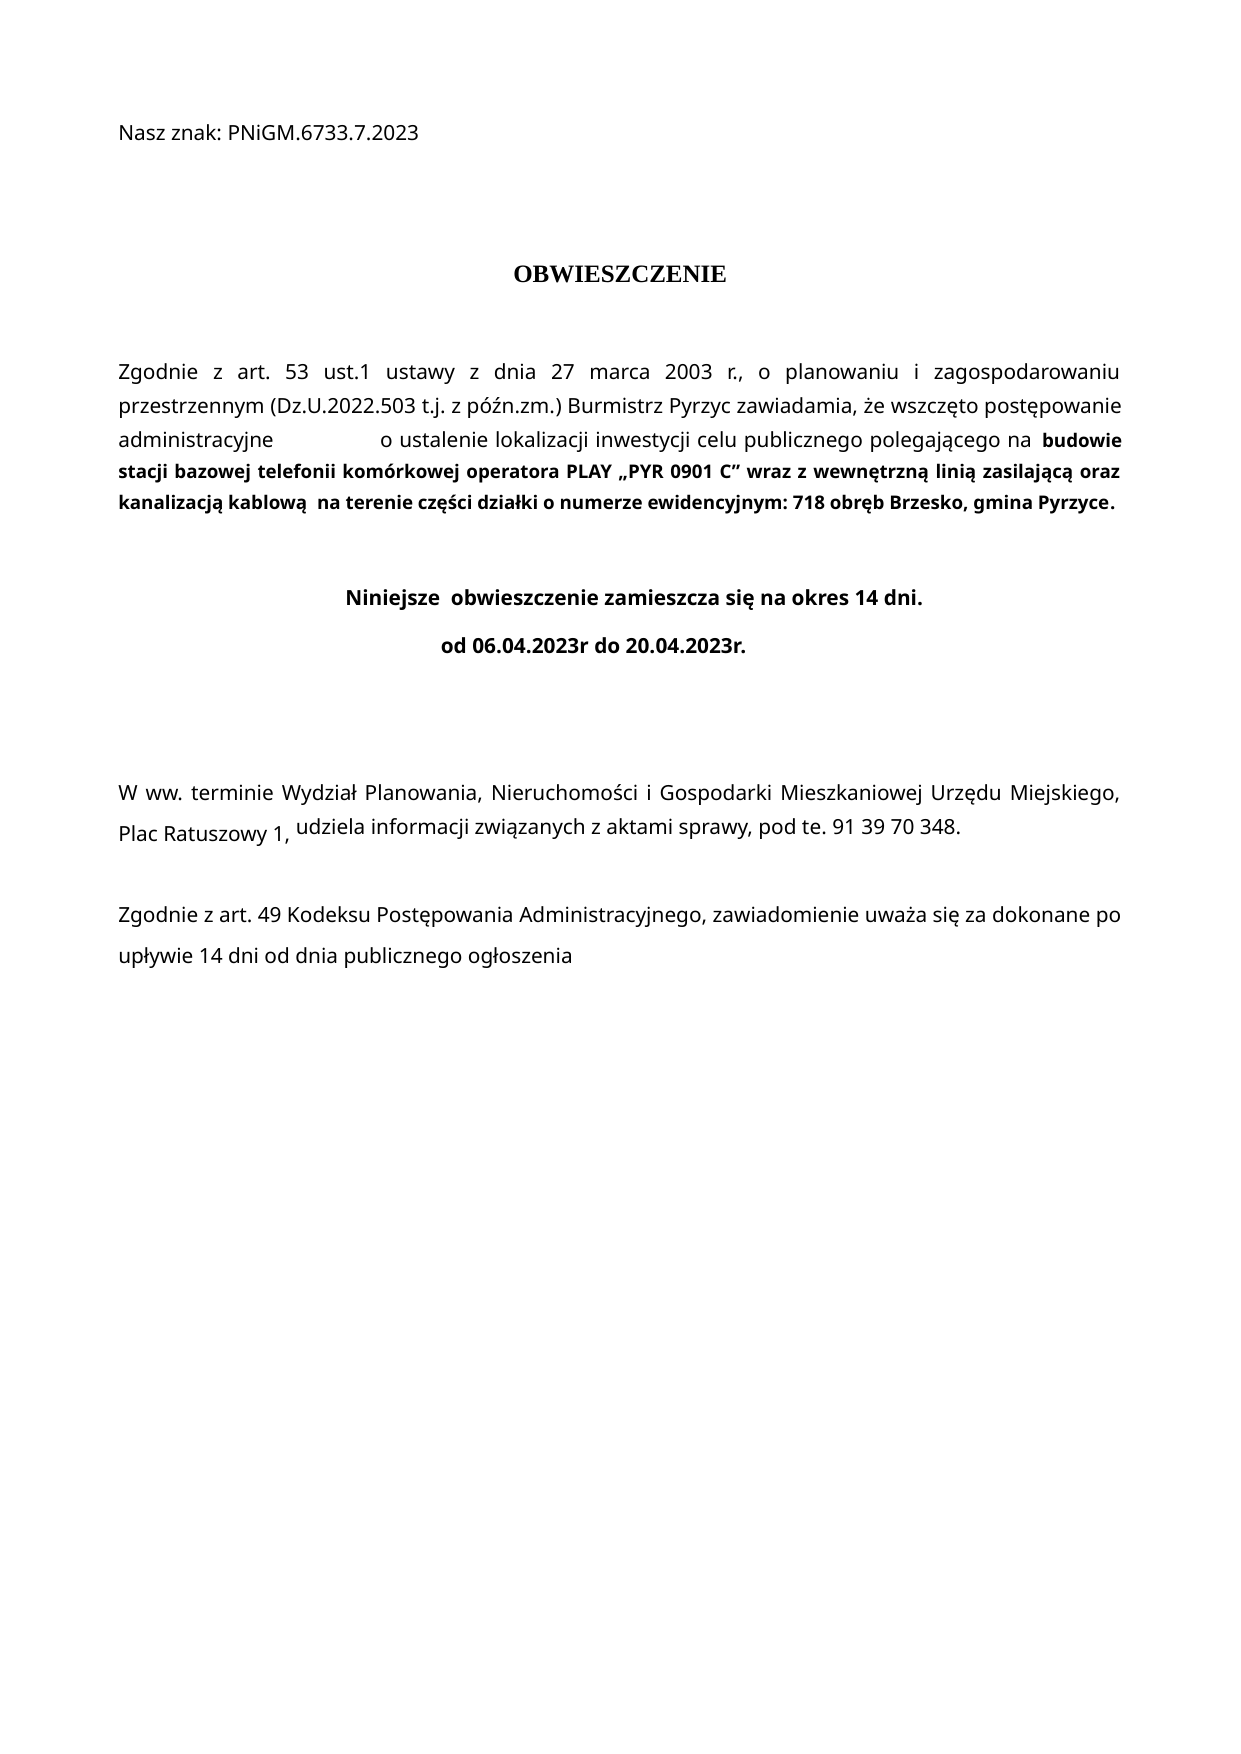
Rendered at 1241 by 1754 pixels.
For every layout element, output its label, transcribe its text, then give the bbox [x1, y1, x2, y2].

text W ww. terminie Wydział Planowania, Nieruchomości i Gospodarki Mieszkaniowej Urzędu Miejskiego, Plac Ratuszowy 1, udziela informacji związanych z aktami sprawy, pod te. 91 39 70 348. [118, 778, 1122, 848]
text od 06.04.2023r do 20.04.2023r. [118, 632, 1122, 660]
text OBWIESZCZENIE [118, 259, 1122, 287]
text Niniejsze obwieszczenie zamieszcza się na okres 14 dni. [118, 583, 1122, 611]
text Zgodnie z art. 53 ust.1 ustawy z dnia 27 marca 2003 r., o planowaniu i zagospodarowaniu przestrzennym (Dz.U.2022.503 t.j. z późn.zm.) Burmistrz Pyrzyc zawiadamia, że wszczęto postępowanie administracyjne o ustalenie lokalizacji inwestycji celu publicznego polegającego na budowie stacji bazowej telefonii komórkowej operatora PLAY „PYR 0901 C” wraz z wewnętrzną linią zasilającą oraz kanalizacją kablową na terenie części działki o numerze ewidencyjnym: 718 obręb Brzesko, gmina Pyrzyce. [118, 357, 1122, 514]
text Nasz znak: PNiGM.6733.7.2023 [118, 118, 1181, 147]
text Zgodnie z art. 49 Kodeksu Postępowania Administracyjnego, zawiadomienie uważa się za dokonane po upływie 14 dni od dnia publicznego ogłoszenia [118, 900, 1122, 976]
